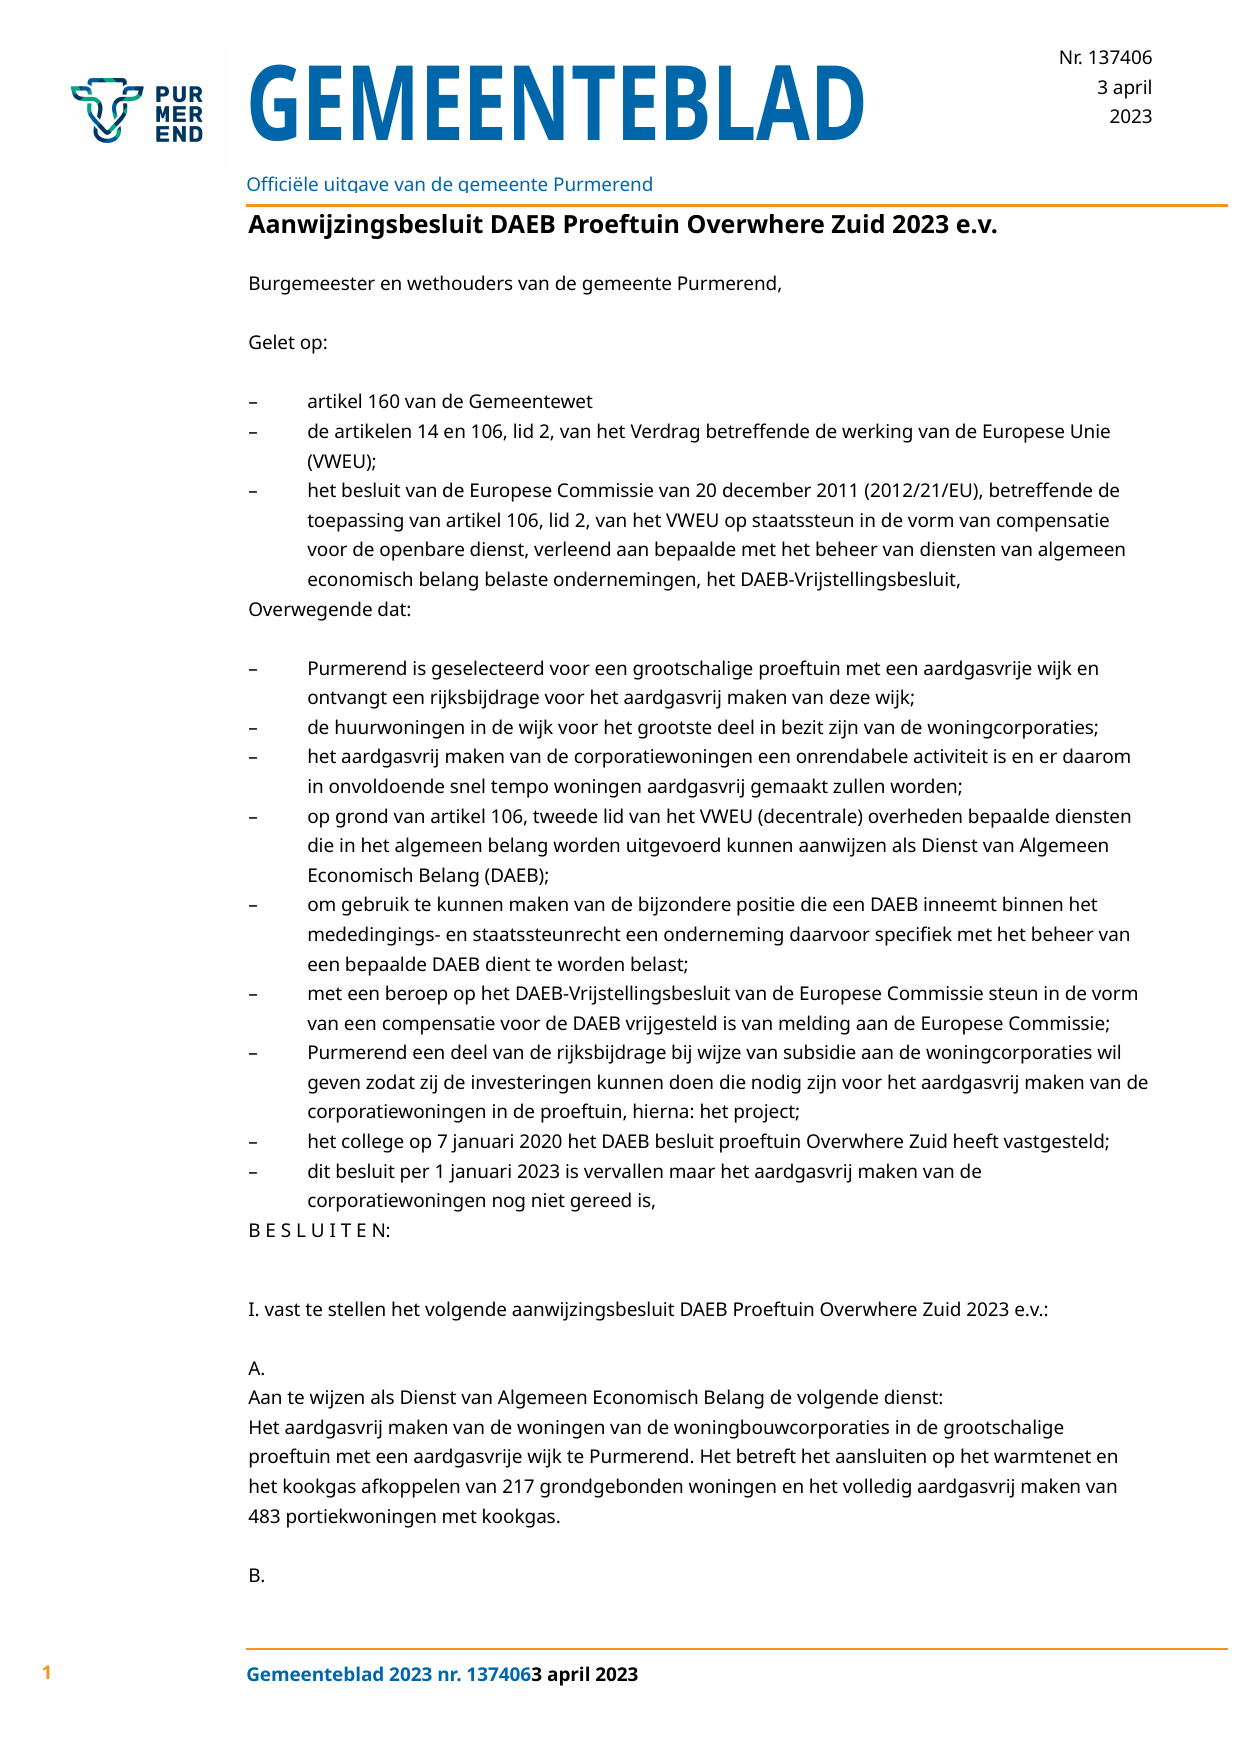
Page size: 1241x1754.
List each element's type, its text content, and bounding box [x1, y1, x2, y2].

picture [41, 47, 231, 172]
text Burgemeester en wethouders van de gemeente Purmerend, [248, 270, 1152, 296]
text Aanwijzingsbesluit DAEB Proeftuin Overwhere Zuid 2023 e.v. [248, 207, 1152, 241]
text Gelet op: [248, 329, 1152, 355]
list de artikelen 14 en 106, lid 2, van het Verdrag betreffende de werking van de Europese Unie (VWEU); [248, 418, 1152, 473]
text I. vast te stellen het volgende aanwijzingsbesluit DAEB Proeftuin Overwhere Zuid 2023 e.v.: [248, 1296, 1152, 1322]
list met een beroep op het DAEB-Vrijstellingsbesluit van de Europese Commissie steun in de vorm van een compensatie voor de DAEB vrijgesteld is van melding aan de Europese Commissie; [248, 980, 1152, 1036]
text Overwegende dat: [248, 596, 1152, 621]
list het college op 7 januari 2020 het DAEB besluit proeftuin Overwhere Zuid heeft vastgesteld; [248, 1128, 1152, 1154]
text Het aardgasvrij maken van de woningen van de woningbouwcorporaties in de grootschalige proeftuin met een aardgasvrije wijk te Purmerend. Het betreft het aansluiten op het warmtenet en het kookgas afkoppelen van 217 grondgebonden woningen en het volledig aardgasvrij maken van 483 portiekwoningen met kookgas. [248, 1414, 1152, 1529]
text A. [248, 1355, 1152, 1381]
list Purmerend een deel van de rijksbijdrage bij wijze van subsidie aan de woningcorporaties wil geven zodat zij de investeringen kunnen doen die nodig zijn voor het aardgasvrij maken van de corporatiewoningen in de proeftuin, hierna: het project; [248, 1039, 1152, 1124]
list dit besluit per 1 januari 2023 is vervallen maar het aardgasvrij maken van de corporatiewoningen nog niet gereed is, [248, 1158, 1152, 1213]
list het besluit van de Europese Commissie van 20 december 2011 (2012/21/EU), betreffende de toepassing van artikel 106, lid 2, van het VWEU op staatssteun in de vorm van compensatie voor de openbare dienst, verleend aan bepaalde met het beheer van diensten van algemeen economisch belang belaste ondernemingen, het DAEB-Vrijstellingsbesluit, [248, 477, 1152, 592]
list Purmerend is geselecteerd voor een grootschalige proeftuin met een aardgasvrije wijk en ontvangt een rijksbijdrage voor het aardgasvrij maken van deze wijk; [248, 655, 1152, 710]
list om gebruik te kunnen maken van de bijzondere positie die een DAEB inneemt binnen het mededingings- en staatssteunrecht een onderneming daarvoor specifiek met het beheer van een bepaalde DAEB dient te worden belast; [248, 892, 1152, 976]
list artikel 160 van de Gemeentewet [248, 389, 1152, 414]
list op grond van artikel 106, tweede lid van het VWEU (decentrale) overheden bepaalde diensten die in het algemeen belang worden uitgevoerd kunnen aanwijzen als Dienst van Algemeen Economisch Belang (DAEB); [248, 803, 1152, 888]
text B. [248, 1562, 1152, 1588]
text Aan te wijzen als Dienst van Algemeen Economisch Belang de volgende dienst: [248, 1384, 1152, 1410]
list de huurwoningen in de wijk voor het grootste deel in bezit zijn van de woningcorporaties; [248, 714, 1152, 740]
list het aardgasvrij maken van de corporatiewoningen een onrendabele activiteit is en er daarom in onvoldoende snel tempo woningen aardgasvrij gemaakt zullen worden; [248, 744, 1152, 799]
text B E S L U I T E N: [248, 1217, 1152, 1243]
